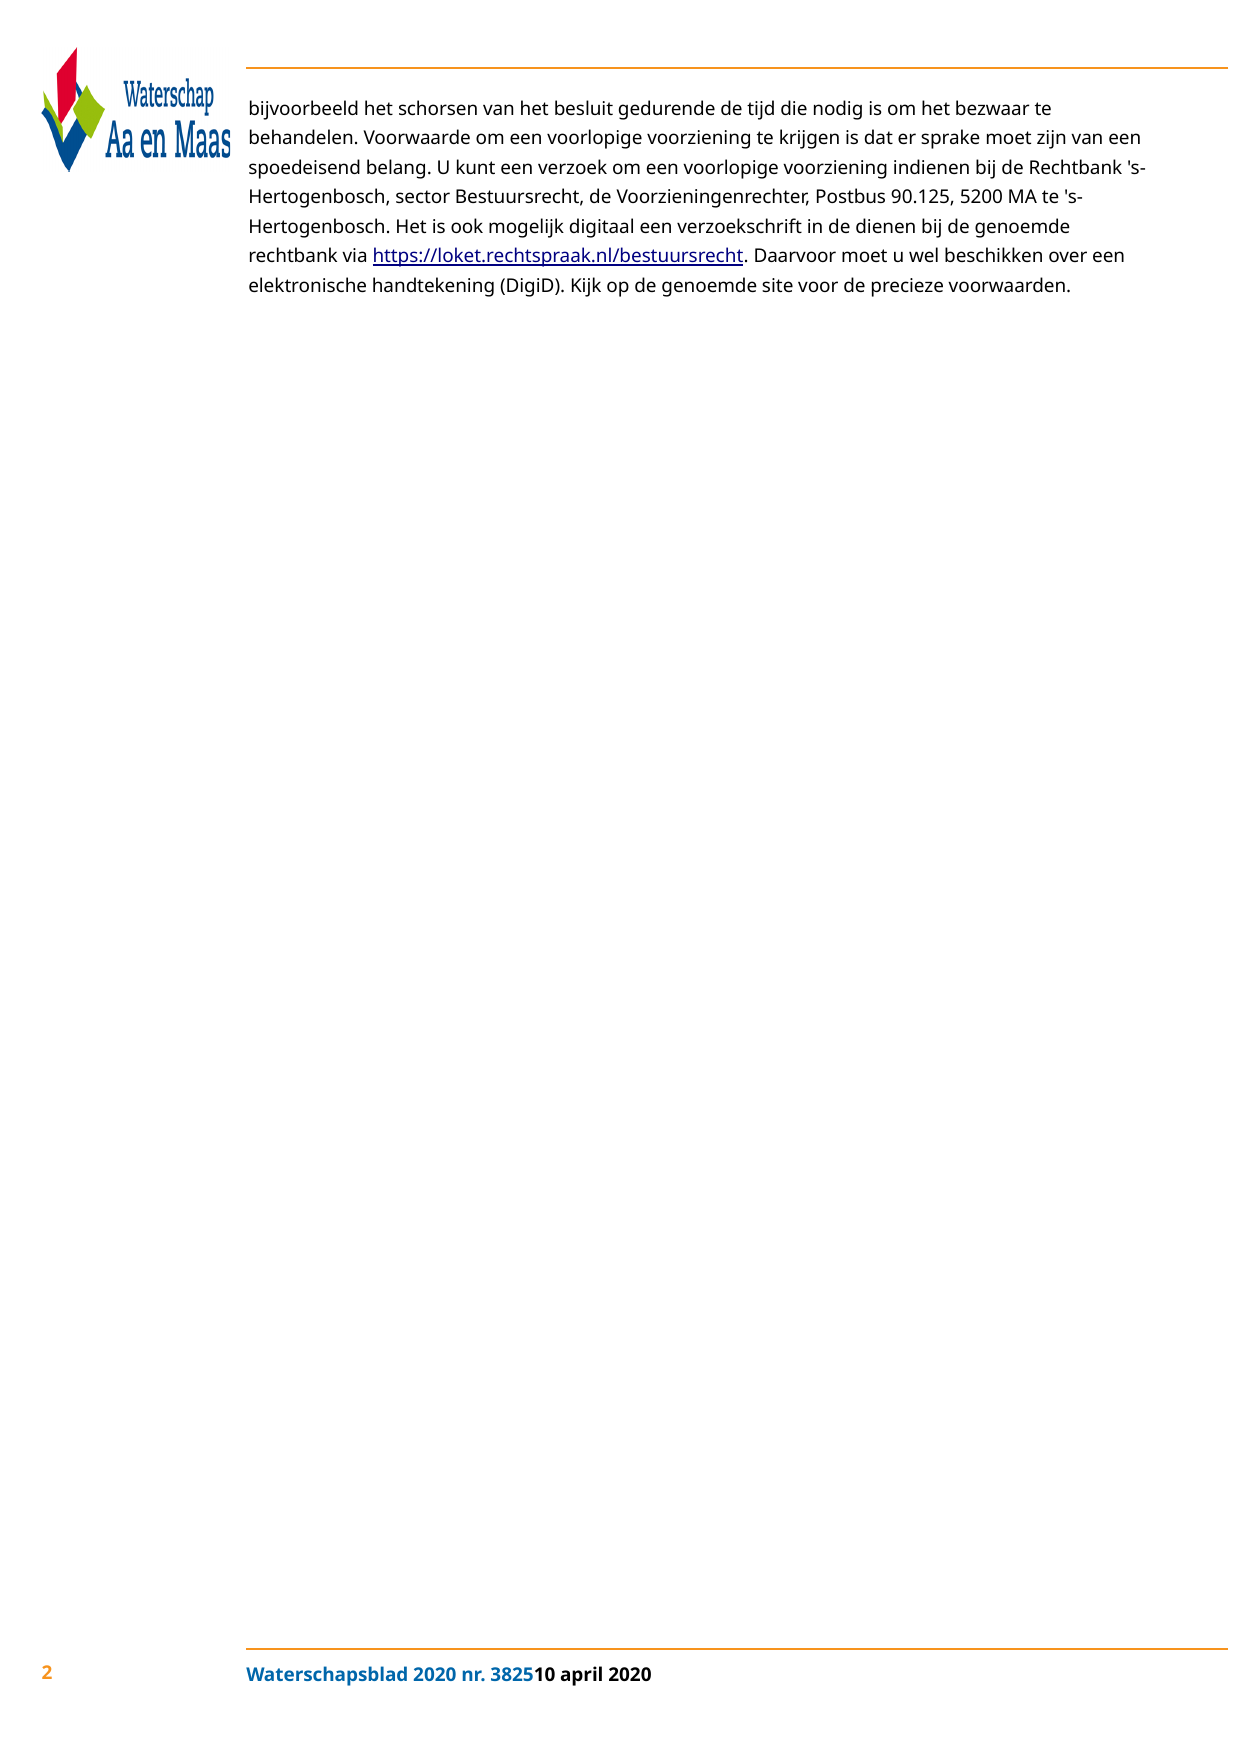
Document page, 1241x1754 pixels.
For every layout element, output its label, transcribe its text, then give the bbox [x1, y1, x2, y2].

picture [41, 47, 231, 172]
text bijvoorbeeld het schorsen van het besluit gedurende de tijd die nodig is om het bezwaar te behandelen. Voorwaarde om een voorlopige voorziening te krijgen is dat er sprake moet zijn van een spoedeisend belang. U kunt een verzoek om een voorlopige voorziening indienen bij de Rechtbank 's-Hertogenbosch, sector Bestuursrecht, de Voorzieningenrechter, Postbus 90.125, 5200 MA te 's-Hertogenbosch. Het is ook mogelijk digitaal een verzoekschrift in de dienen bij de genoemde rechtbank via https://loket.rechtspraak.nl/bestuursrecht. Daarvoor moet u wel beschikken over een elektronische handtekening (DigiD). Kijk op de genoemde site voor de precieze voorwaarden. [248, 95, 1152, 298]
